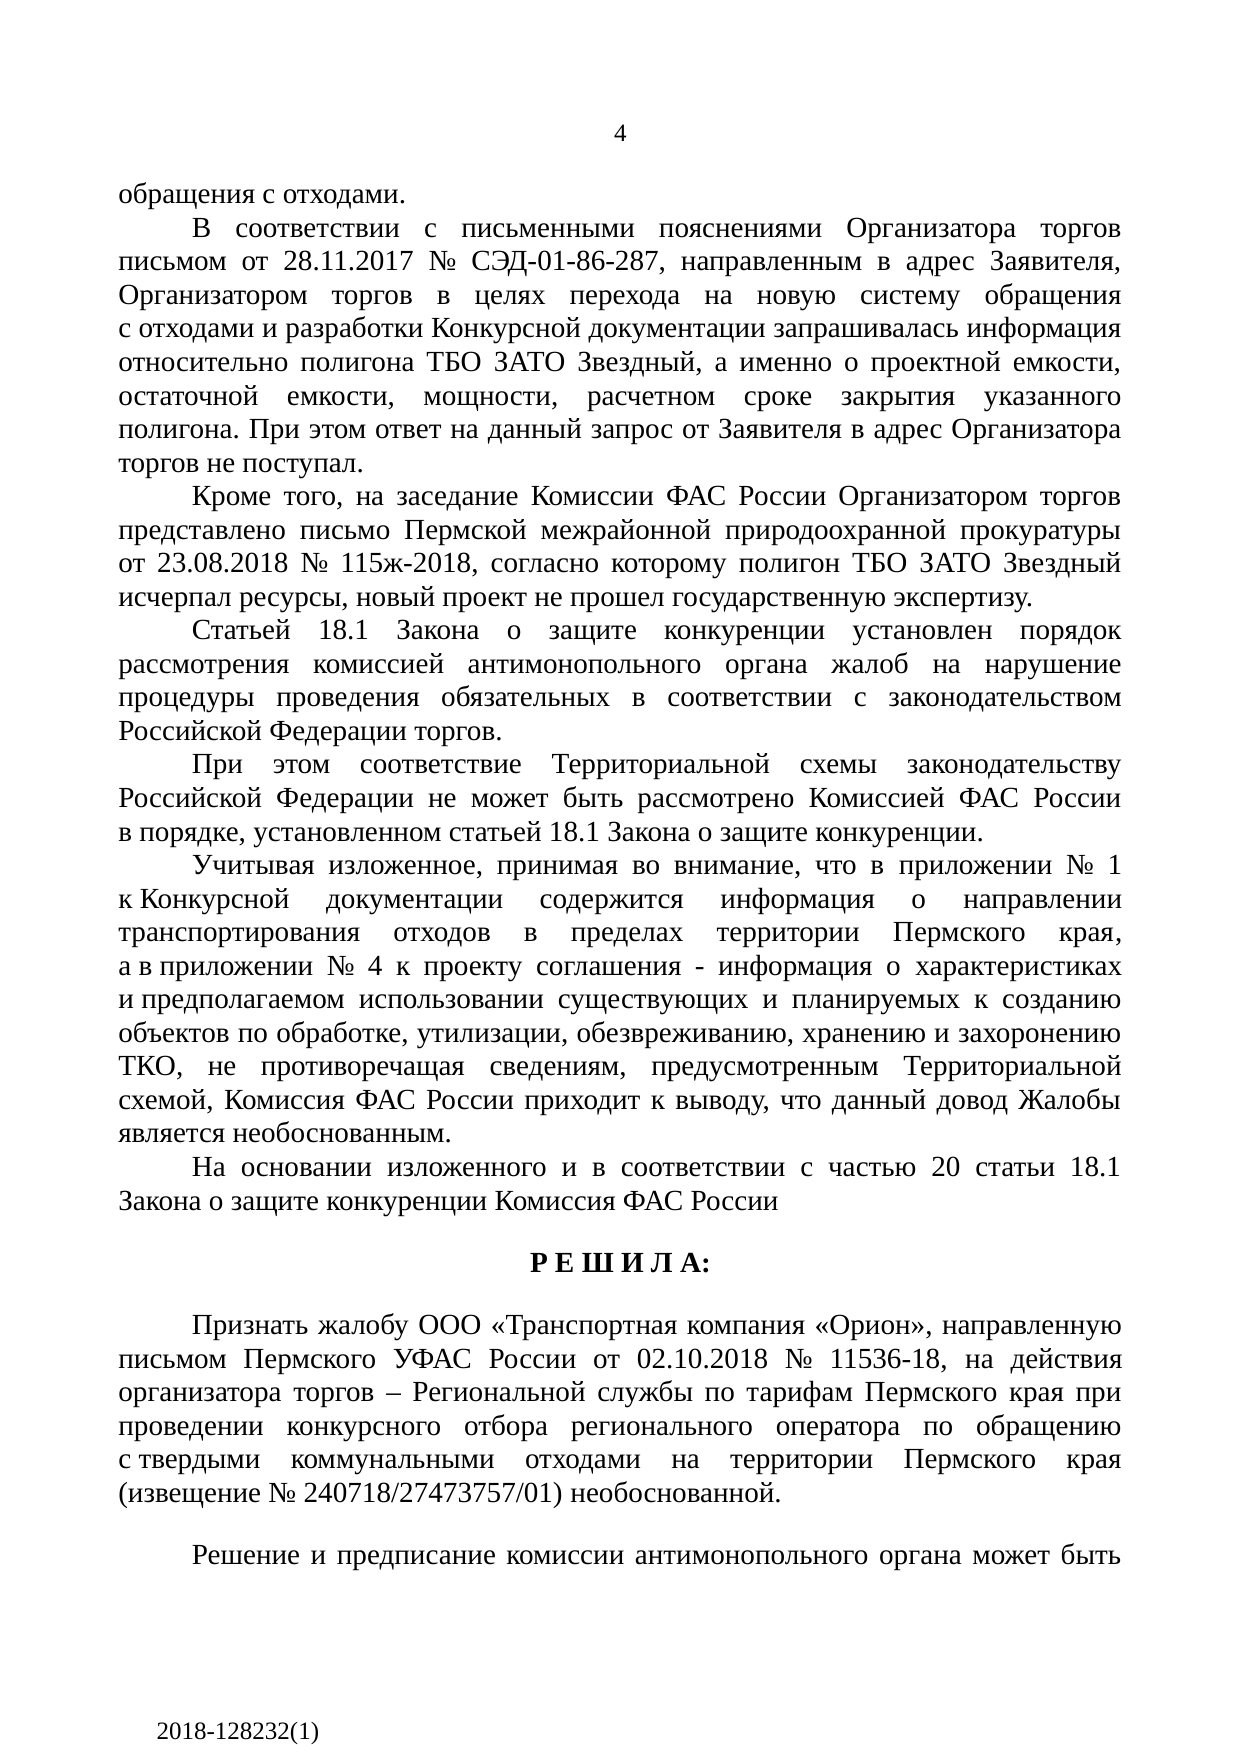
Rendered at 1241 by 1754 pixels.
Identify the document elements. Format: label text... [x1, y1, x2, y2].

text Учитывая изложенное, принимая во внимание, что в приложении № 1 к Конкурсной документации содержится информация о направлении транспортирования отходов в пределах территории Пермского края, а в приложении № 4 к проекту соглашения - информация о характеристиках и предполагаемом использовании существующих и планируемых к созданию объектов по обработке, утилизации, обезвреживанию, хранению и захоронению ТКО, не противоречащая сведениям, предусмотренным Территориальной схемой, Комиссия ФАС России приходит к выводу, что данный довод Жалобы является необоснованным. [118, 847, 1122, 1149]
text Р Е Ш И Л А: [118, 1245, 1122, 1278]
text При этом соответствие Территориальной схемы законодательству Российской Федерации не может быть рассмотрено Комиссией ФАС России в порядке, установленном статьей 18.1 Закона о защите конкуренции. [118, 747, 1122, 847]
list обращения с отходами. [118, 176, 1122, 210]
text Кроме того, на заседание Комиссии ФАС России Организатором торгов представлено письмо Пермской межрайонной природоохранной прокуратуры от 23.08.2018 № 115ж-2018, согласно которому полигон ТБО ЗАТО Звездный исчерпал ресурсы, новый проект не прошел государственную экспертизу. [118, 478, 1122, 612]
text Признать жалобу ООО «Транспортная компания «Орион», направленную письмом Пермского УФАС России от 02.10.2018 № 11536-18, на действия организатора торгов – Региональной службы по тарифам Пермского края при проведении конкурсного отбора регионального оператора по обращению с твердыми коммунальными отходами на территории Пермского края (извещение № 240718/27473757/01) необоснованной. [118, 1307, 1122, 1508]
text Решение и предписание комиссии антимонопольного органа может быть [118, 1537, 1122, 1571]
text Статьей 18.1 Закона о защите конкуренции установлен порядок рассмотрения комиссией антимонопольного органа жалоб на нарушение процедуры проведения обязательных в соответствии с законодательством Российской Федерации торгов. [118, 612, 1122, 747]
text В соответствии с письменными пояснениями Организатора торгов письмом от 28.11.2017 № СЭД-01-86-287, направленным в адрес Заявителя, Организатором торгов в целях перехода на новую систему обращения с отходами и разработки Конкурсной документации запрашивалась информация относительно полигона ТБО ЗАТО Звездный, а именно о проектной емкости, остаточной емкости, мощности, расчетном сроке закрытия указанного полигона. При этом ответ на данный запрос от Заявителя в адрес Организатора торгов не поступал. [118, 210, 1122, 478]
text На основании изложенного и в соответствии с частью 20 статьи 18.1 Закона о защите конкуренции Комиссия ФАС России [118, 1149, 1122, 1216]
